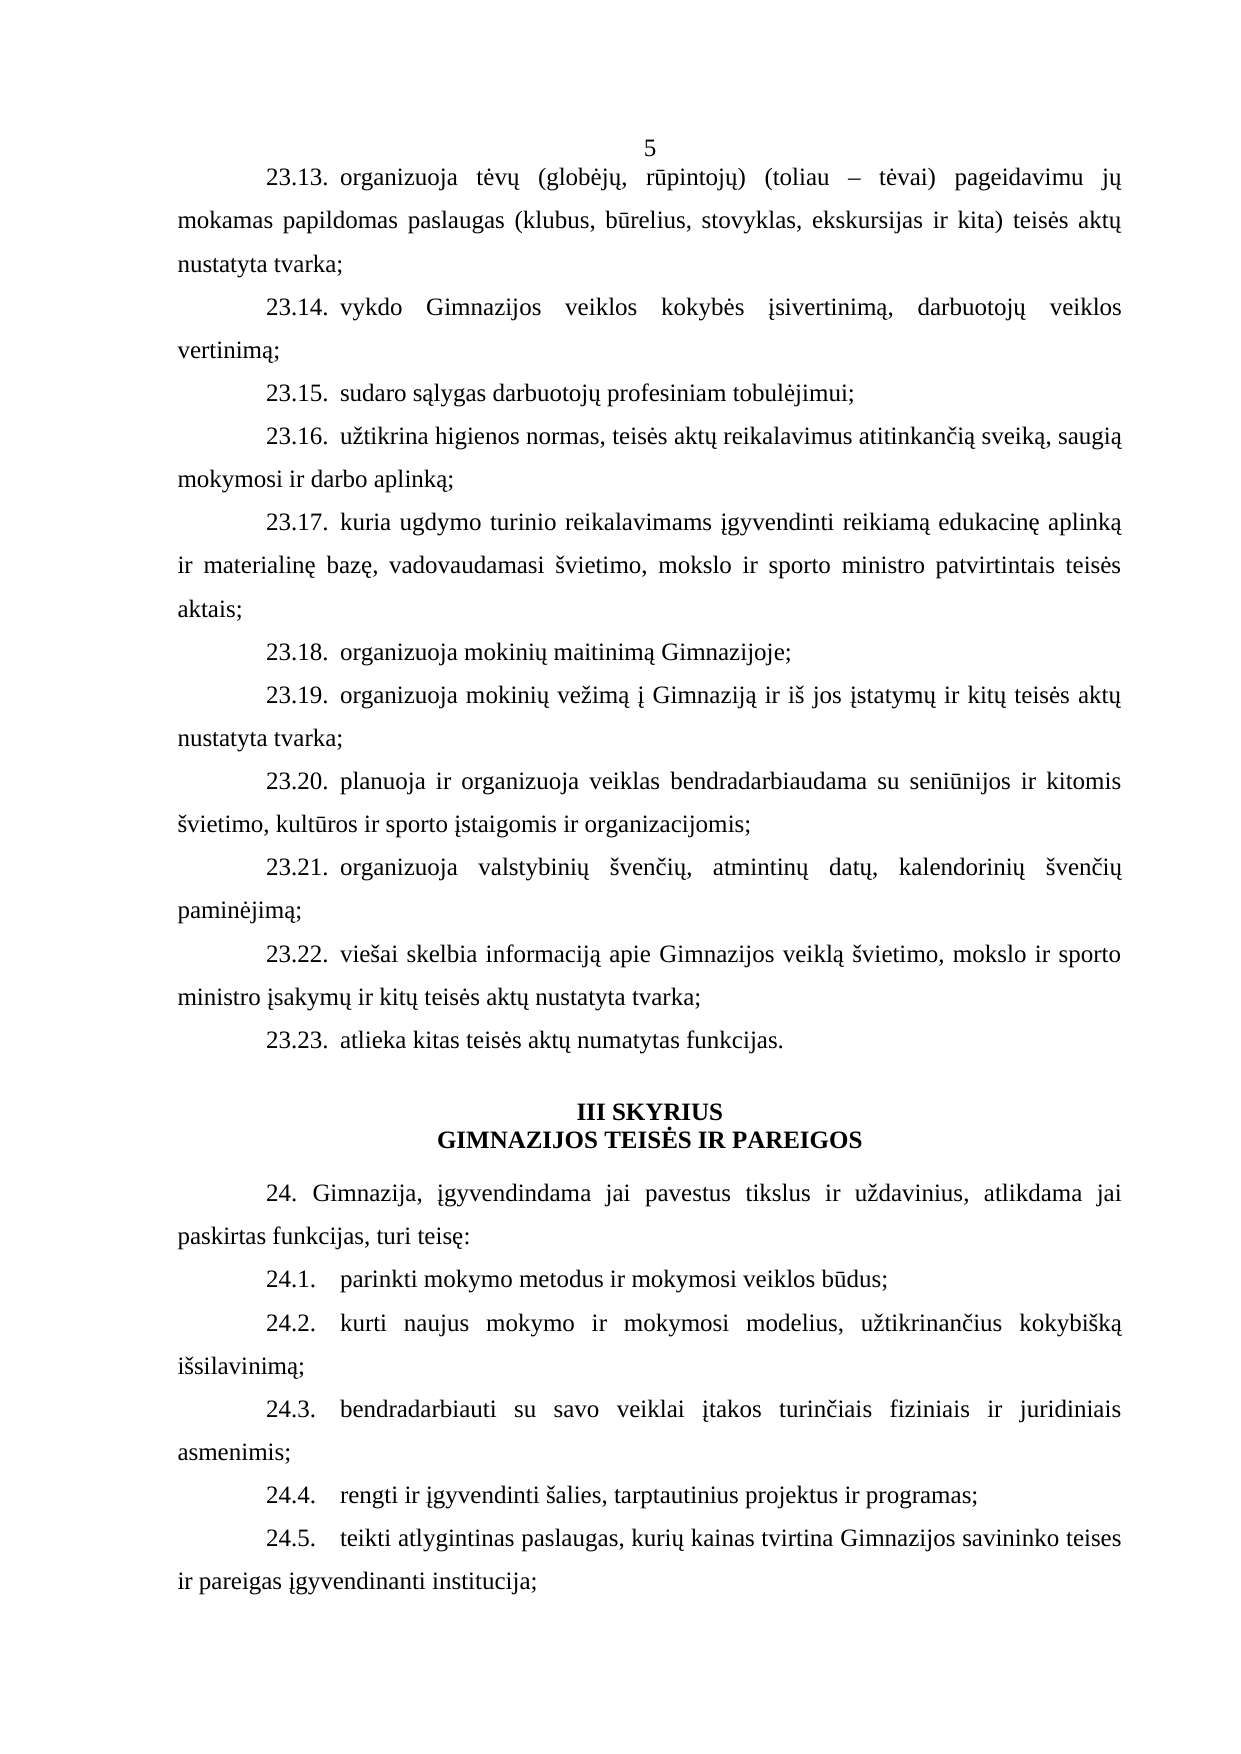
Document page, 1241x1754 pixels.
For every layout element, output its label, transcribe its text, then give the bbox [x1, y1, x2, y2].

text 23.15. sudaro sąlygas darbuotojų profesiniam tobulėjimui; [177, 378, 1122, 407]
text 24.4. rengti ir įgyvendinti šalies, tarptautinius projektus ir programas; [177, 1480, 1122, 1509]
text 24.1. parinkti mokymo metodus ir mokymosi veiklos būdus; [177, 1264, 1122, 1293]
text 23.21. organizuoja valstybinių švenčių, atmintinų datų, kalendorinių švenčių paminėjimą; [177, 852, 1122, 924]
text 23.14. vykdo Gimnazijos veiklos kokybės įsivertinimą, darbuotojų veiklos vertinimą; [177, 292, 1122, 364]
text 24.5. teikti atlygintinas paslaugas, kurių kainas tvirtina Gimnazijos savininko teises ir pareigas įgyvendinanti institucija; [177, 1523, 1122, 1595]
text III SKYRIUS [177, 1097, 1122, 1126]
text 24. Gimnazija, įgyvendindama jai pavestus tikslus ir uždavinius, atlikdama jai paskirtas funkcijas, turi teisę: [177, 1178, 1122, 1250]
text 23.19. organizuoja mokinių vežimą į Gimnaziją ir iš jos įstatymų ir kitų teisės aktų nustatyta tvarka; [177, 680, 1122, 752]
text 24.2. kurti naujus mokymo ir mokymosi modelius, užtikrinančius kokybišką išsilavinimą; [177, 1308, 1122, 1379]
text 23.16. užtikrina higienos normas, teisės aktų reikalavimus atitinkančią sveiką, saugią mokymosi ir darbo aplinką; [177, 421, 1122, 493]
text 23.17. kuria ugdymo turinio reikalavimams įgyvendinti reikiamą edukacinę aplinką ir materialinę bazę, vadovaudamasi švietimo, mokslo ir sporto ministro patvirtintais teisės aktais; [177, 507, 1122, 622]
text 23.13. organizuoja tėvų (globėjų, rūpintojų) (toliau – tėvai) pageidavimu jų mokamas papildomas paslaugas (klubus, būrelius, stovyklas, ekskursijas ir kita) teisės aktų nustatyta tvarka; [177, 162, 1122, 277]
text 23.23. atlieka kitas teisės aktų numatytas funkcijas. [177, 1025, 1122, 1054]
text GIMNAZIJOS TEISĖS IR PAREIGOS [177, 1126, 1122, 1154]
text 23.18. organizuoja mokinių maitinimą Gimnazijoje; [177, 637, 1122, 666]
text 23.22. viešai skelbia informaciją apie Gimnazijos veiklą švietimo, mokslo ir sporto ministro įsakymų ir kitų teisės aktų nustatyta tvarka; [177, 939, 1122, 1011]
text 23.20. planuoja ir organizuoja veiklas bendradarbiaudama su seniūnijos ir kitomis švietimo, kultūros ir sporto įstaigomis ir organizacijomis; [177, 766, 1122, 838]
text 24.3. bendradarbiauti su savo veiklai įtakos turinčiais fiziniais ir juridiniais asmenimis; [177, 1394, 1122, 1466]
